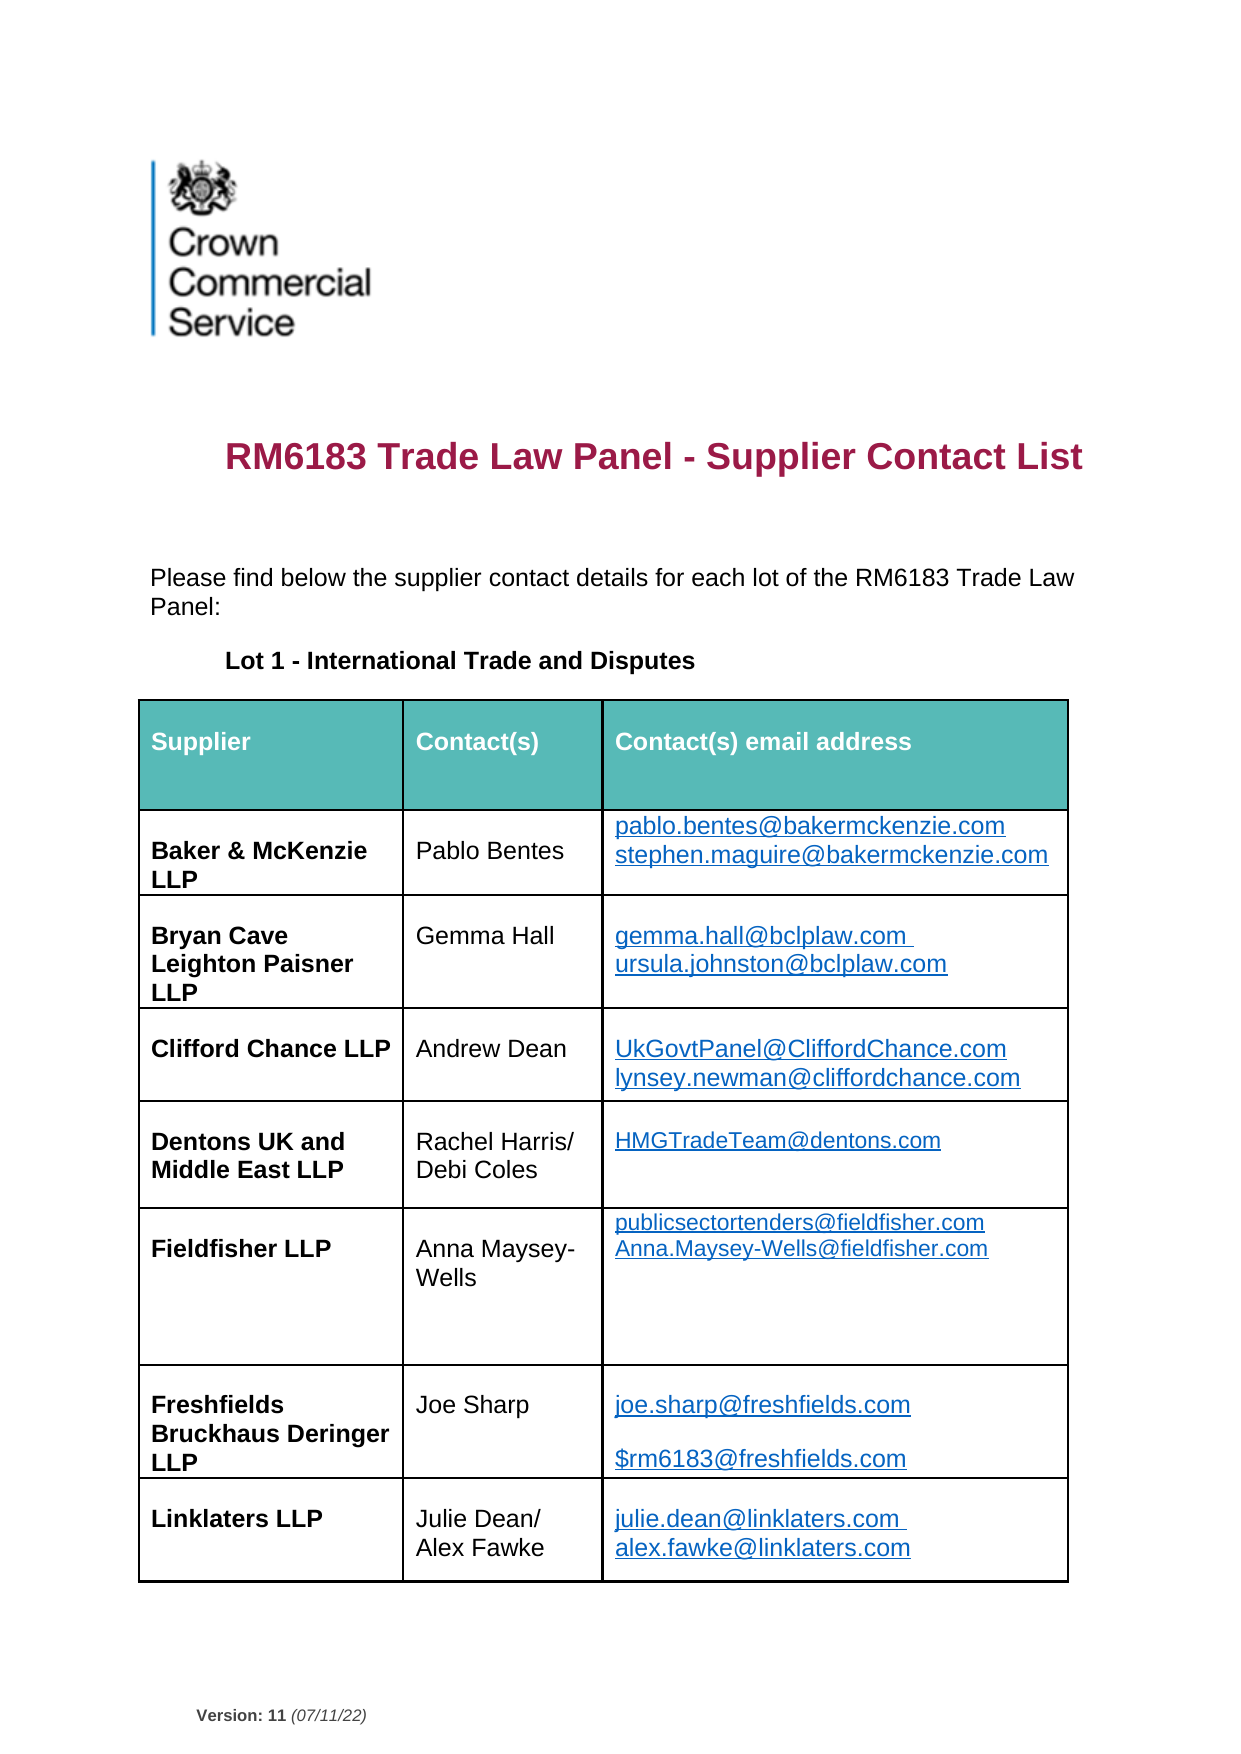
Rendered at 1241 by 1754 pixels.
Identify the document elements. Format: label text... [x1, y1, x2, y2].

table_cell pablo.bentes@bakermckenzie.com stephen.maguire@bakermckenzie.com [604, 811, 1067, 893]
table_cell julie.dean@linklaters.com alex.fawke@linklaters.com [604, 1479, 1067, 1580]
table_cell Rachel Harris/ Debi Coles [404, 1102, 601, 1207]
table_cell joe.sharp@freshfields.com $rm6183@freshfields.com [604, 1366, 1067, 1477]
table_cell Freshfields Bruckhaus Deringer LLP [140, 1366, 402, 1477]
table_cell Clifford Chance LLP [140, 1009, 402, 1099]
table_cell gemma.hall@bclplaw.com ursula.johnston@bclplaw.com [604, 896, 1067, 1007]
table_cell Anna Maysey-Wells [404, 1209, 601, 1363]
text Please find below the supplier contact details for each lot of the RM6183 Trade Law Panel: [150, 563, 1124, 621]
table_cell Dentons UK and Middle East LLP [140, 1102, 402, 1207]
table_header Contact(s) [404, 701, 601, 809]
table_cell Linklaters LLP [140, 1479, 402, 1580]
table_header Supplier [140, 701, 402, 809]
subtitle RM6183 Trade Law Panel - Supplier Contact List [150, 434, 1090, 478]
table_cell Fieldfisher LLP [140, 1209, 402, 1363]
table_cell Gemma Hall [404, 896, 601, 1007]
table_cell publicsectortenders@fieldfisher.com Anna.Maysey-Wells@fieldfisher.com [604, 1209, 1067, 1363]
table_cell Julie Dean/ Alex Fawke [404, 1479, 601, 1580]
subtitle Lot 1 - International Trade and Disputes [150, 646, 1124, 674]
table_cell UkGovtPanel@CliffordChance.com lynsey.newman@cliffordchance.com [604, 1009, 1067, 1099]
table_cell Pablo Bentes [404, 811, 601, 893]
picture [150, 150, 382, 346]
table_cell Joe Sharp [404, 1366, 601, 1477]
table_header Contact(s) email address [604, 701, 1067, 809]
table_cell Baker & McKenzie LLP [140, 811, 402, 893]
table_cell Bryan Cave Leighton Paisner LLP [140, 896, 402, 1007]
table_cell Andrew Dean [404, 1009, 601, 1099]
table_cell HMGTradeTeam@dentons.com [604, 1102, 1067, 1207]
